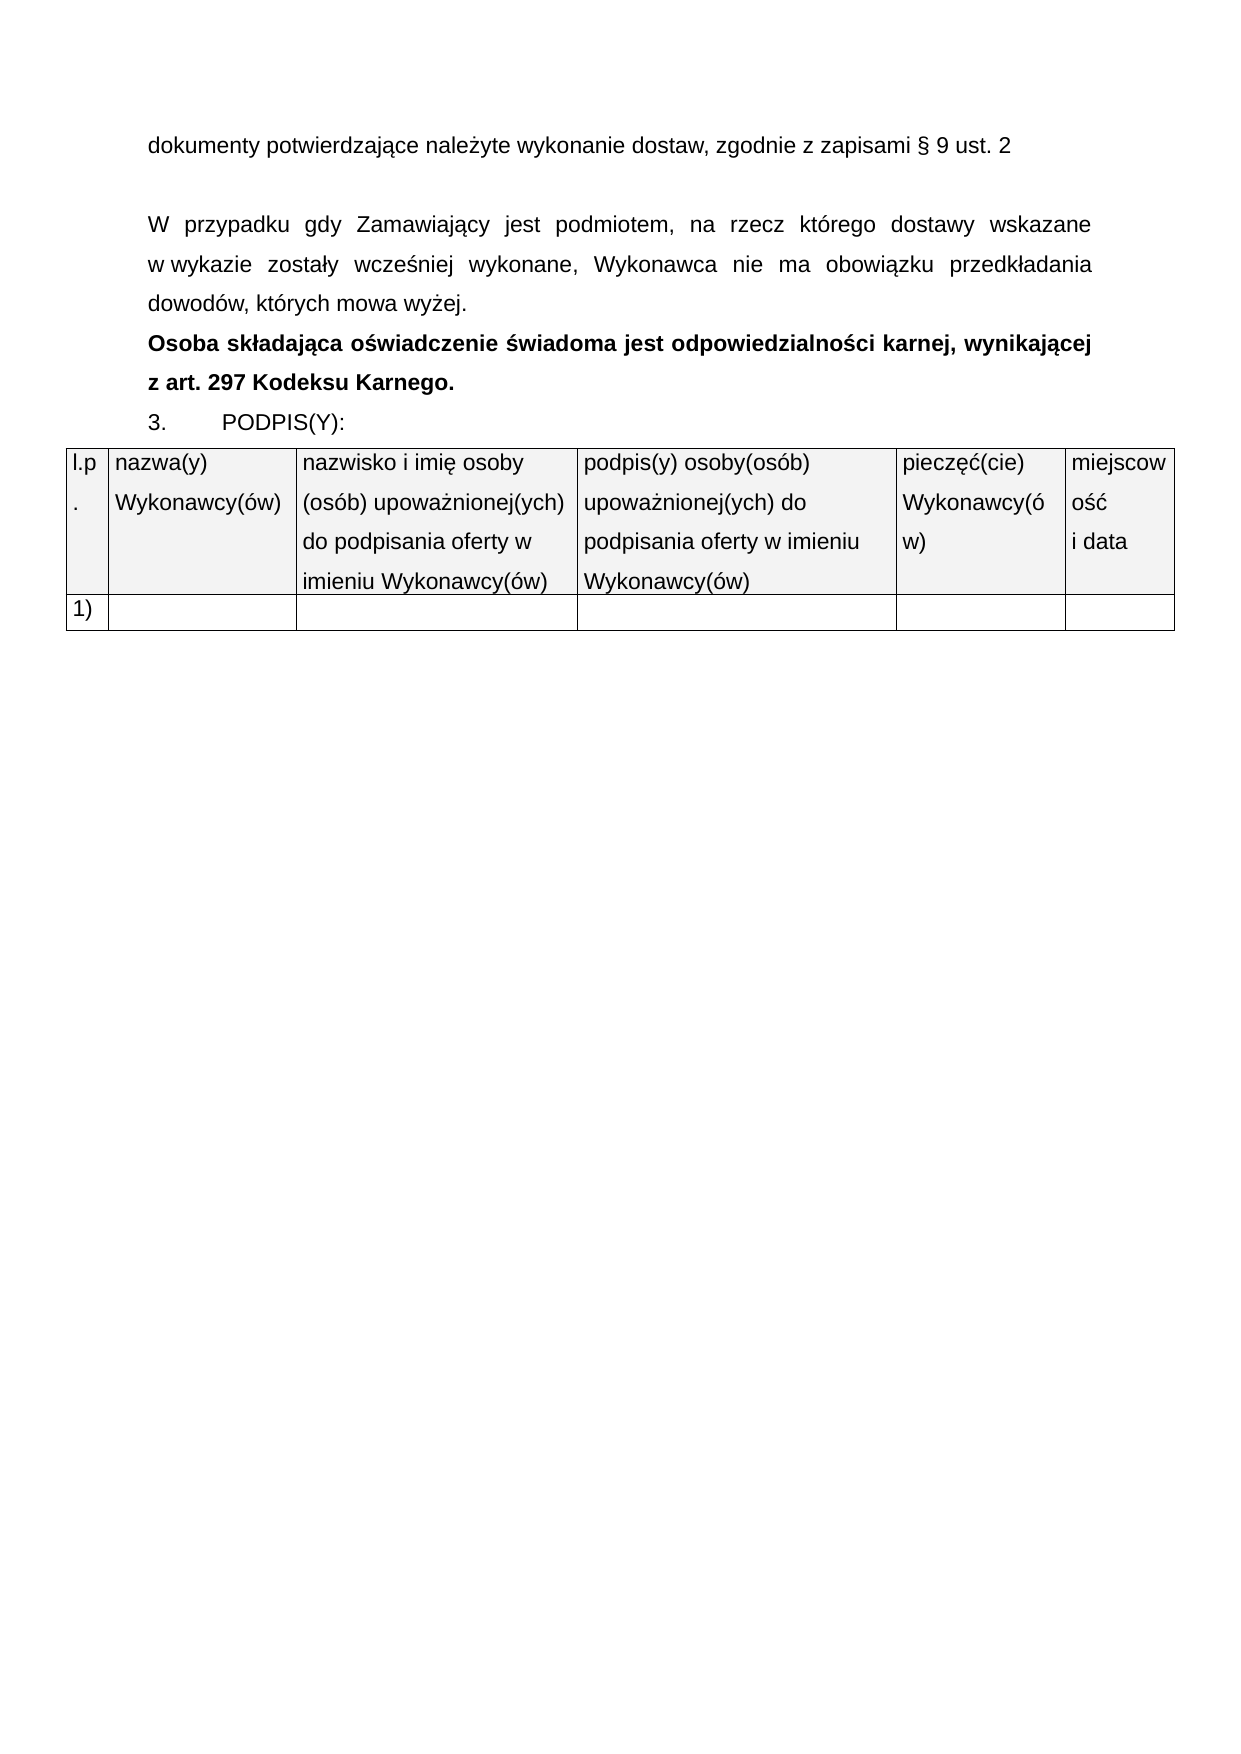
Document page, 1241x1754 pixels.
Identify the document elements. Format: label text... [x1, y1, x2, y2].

text Osoba składająca oświadczenie świadoma jest odpowiedzialności karnej, wynikającej z art. 297 Kodeksu Karnego. [148, 330, 1092, 396]
table_header nazwisko i imię osoby (osób) upoważnionej(ych) do podpisania oferty w imieniu Wykonawcy(ów) [297, 449, 577, 594]
table_header pieczęć(cie) Wykonawcy(ów) [897, 449, 1065, 594]
table_cell [1066, 595, 1174, 630]
table_cell [109, 595, 296, 630]
table_header l.p. [67, 449, 108, 594]
text 3. PODPIS(Y): [148, 409, 1092, 435]
table_cell [578, 595, 896, 630]
table_header podpis(y) osoby(osób) upoważnionej(ych) do podpisania oferty w imieniu Wykonawcy(ów) [578, 449, 896, 594]
table_cell 1) [67, 595, 108, 630]
text W przypadku gdy Zamawiający jest podmiotem, na rzecz którego dostawy wskazane w wykazie zostały wcześniej wykonane, Wykonawca nie ma obowiązku przedkładania dowodów, których mowa wyżej. [148, 211, 1092, 317]
table_header miejscowość i data [1066, 449, 1174, 594]
table_cell [897, 595, 1065, 630]
table_cell [297, 595, 577, 630]
text dokumenty potwierdzające należyte wykonanie dostaw, zgodnie z zapisami § 9 ust. 2 [148, 132, 1092, 159]
table_header nazwa(y) Wykonawcy(ów) [109, 449, 296, 594]
